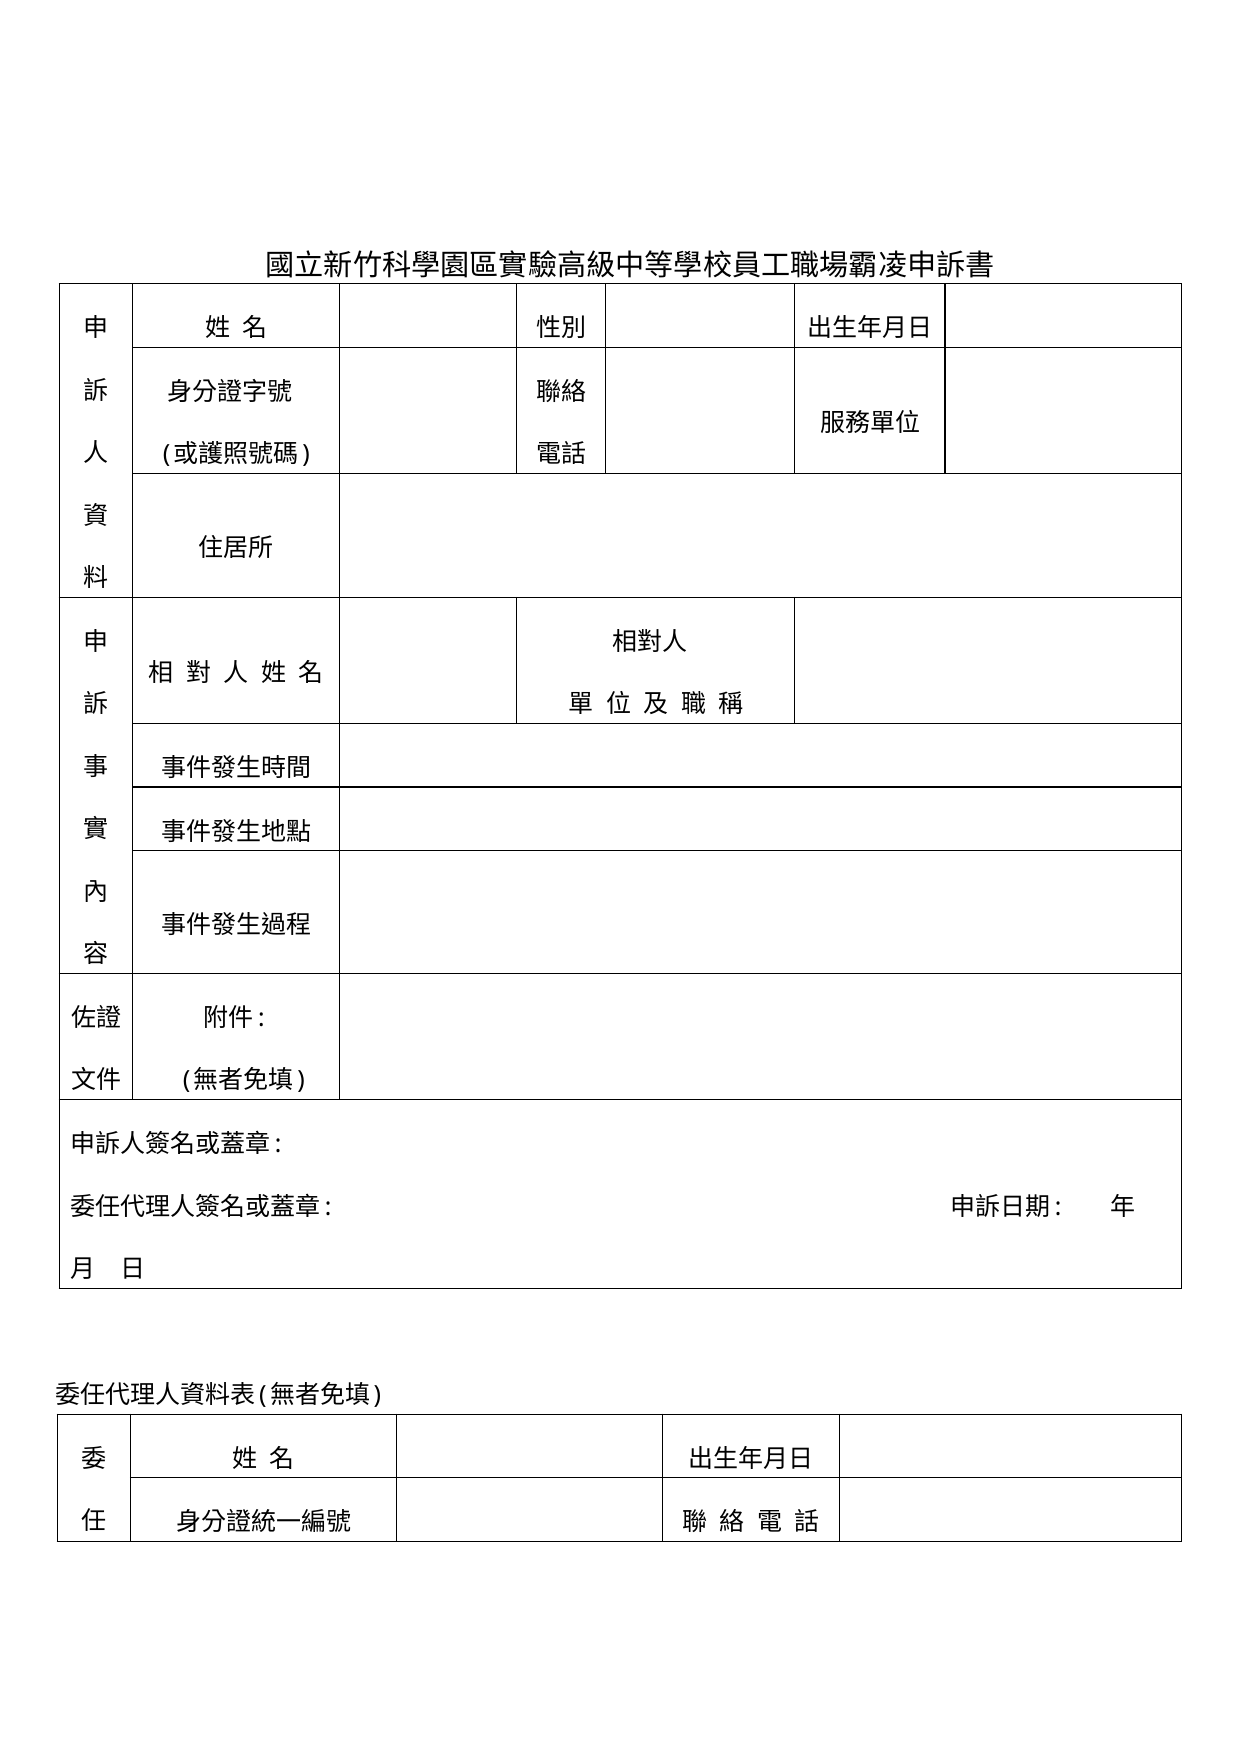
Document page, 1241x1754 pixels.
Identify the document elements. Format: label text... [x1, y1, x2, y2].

table_cell 附件: (無者免填) [133, 974, 339, 1099]
table_header [340, 284, 516, 347]
table_cell 相 對 人 姓 名 [133, 598, 339, 723]
table_cell [397, 1478, 662, 1541]
table_header 出生年月日 [663, 1415, 839, 1477]
table_header [606, 284, 794, 347]
text 委任代理人資料表(無者免填) [55, 1351, 1053, 1413]
table_header 出生年月日 [795, 284, 944, 347]
table_cell 服務單位 [795, 348, 944, 473]
table_cell 事件發生過程 [133, 851, 339, 973]
table_cell 事件發生地點 [133, 788, 339, 850]
text 國立新竹科學園區實驗高級中等學校員工職場霸凌申訴書 [187, 221, 1053, 283]
table_cell [340, 724, 1181, 786]
table_cell 申 訴 事 實 內 容 [60, 598, 132, 973]
table_cell 佐證文件 [60, 974, 132, 1099]
table_cell [946, 348, 1181, 473]
table_cell [606, 348, 794, 473]
table_header 姓 名 [131, 1415, 396, 1477]
table_cell 申訴人簽名或蓋章: 委任代理人簽名或蓋章: 申訴日期: 年 月 日 [60, 1100, 1181, 1287]
table_cell [340, 598, 516, 723]
table_cell 聯 絡 電 話 [663, 1478, 839, 1541]
table_header 申 訴 人 資 料 [60, 284, 132, 597]
table_cell [340, 974, 1181, 1099]
table_cell 住居所 [133, 474, 339, 597]
table_cell [340, 851, 1181, 973]
table_cell 相對人 單 位 及 職 稱 [517, 598, 794, 723]
table_cell [795, 598, 1181, 723]
table_cell [340, 474, 1181, 597]
table_cell [340, 788, 1181, 850]
table_header 性別 [517, 284, 605, 347]
table_cell 身分證統一編號 [131, 1478, 396, 1541]
table_cell 身分證字號 (或護照號碼) [133, 348, 339, 473]
table_header 姓 名 [133, 284, 339, 347]
table_cell 事件發生時間 [133, 724, 339, 786]
table_cell [840, 1478, 1181, 1541]
table_header [840, 1415, 1181, 1477]
table_header [397, 1415, 662, 1477]
table_header [946, 284, 1181, 347]
table_header 委 任 代 理 人 [58, 1415, 130, 1541]
table_cell [340, 348, 516, 473]
table_cell 聯絡 電話 [517, 348, 605, 473]
